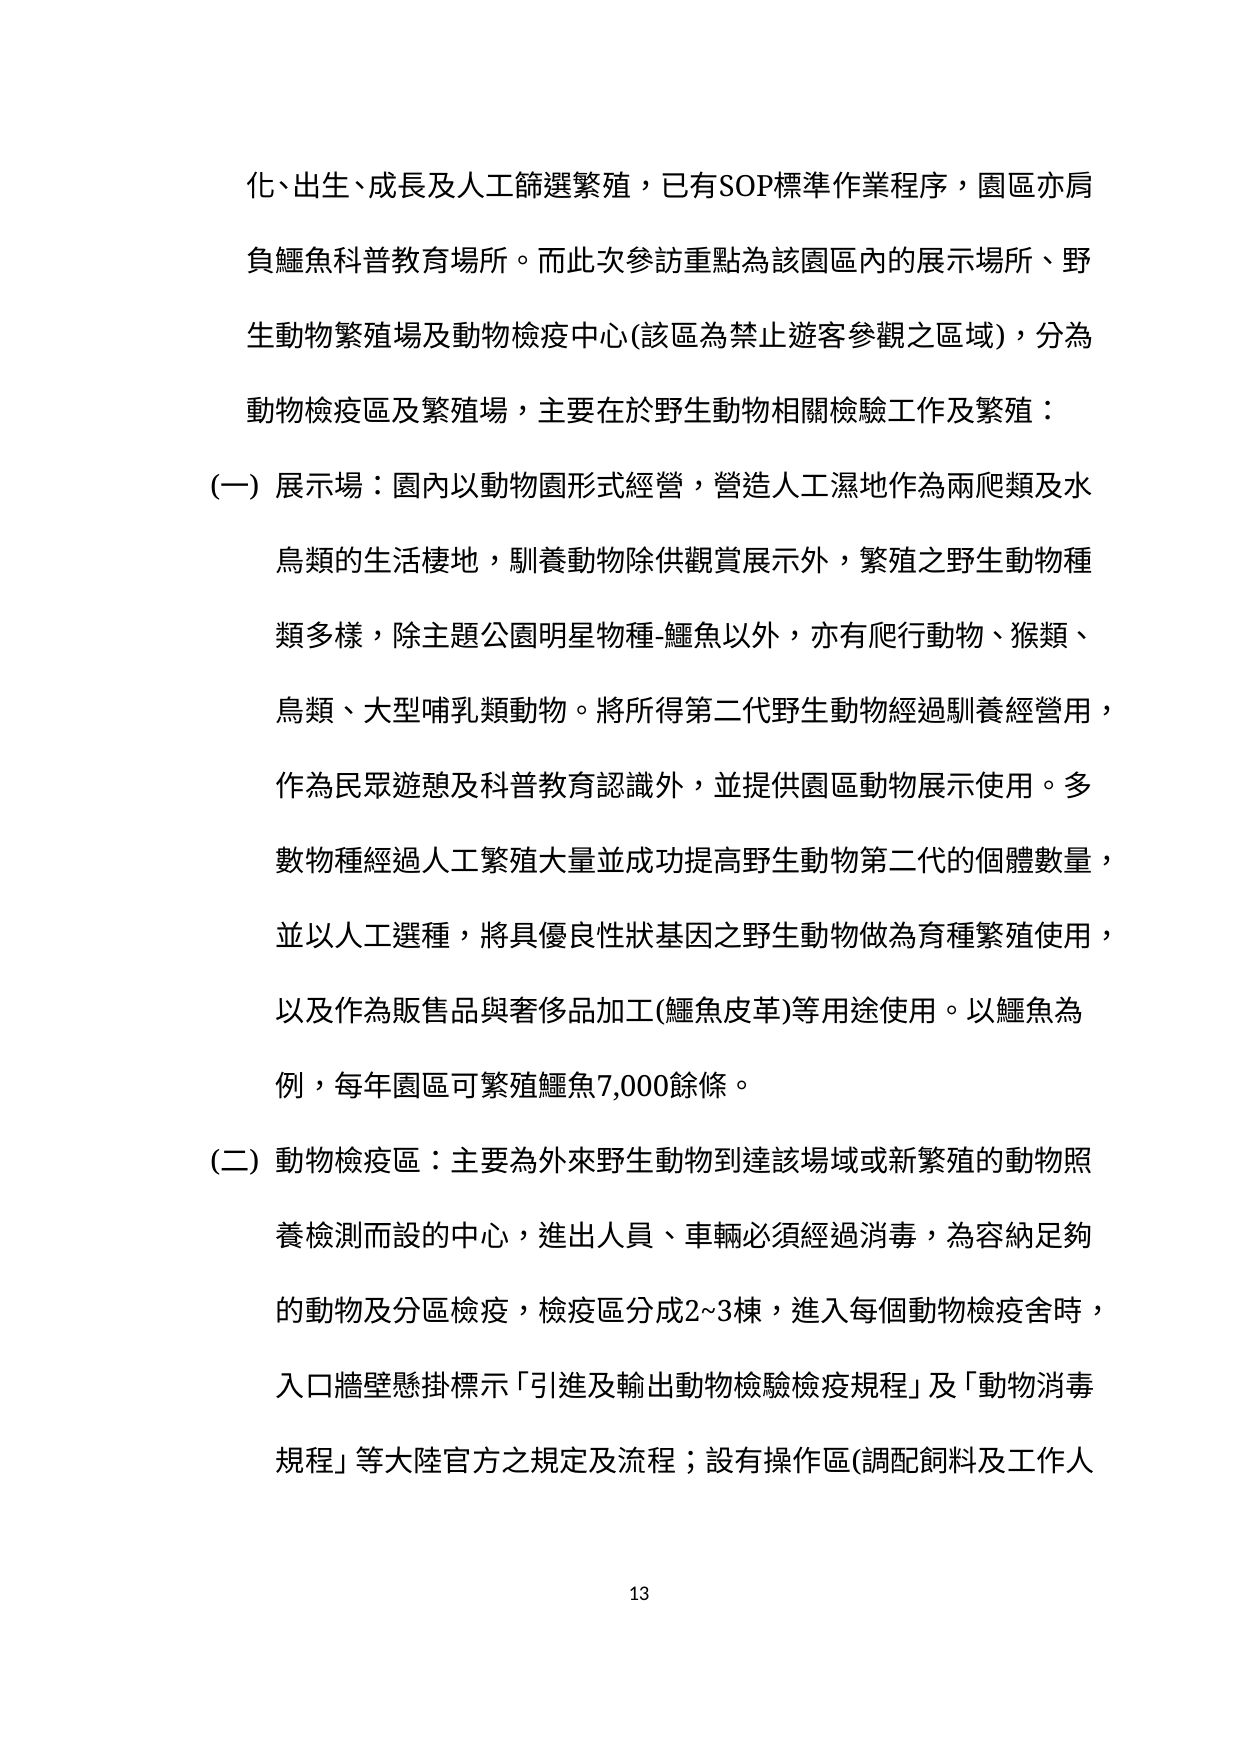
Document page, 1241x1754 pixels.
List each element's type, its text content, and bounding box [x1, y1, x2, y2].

list 展示場：園內以動物園形式經營，營造人工濕地作為兩爬類及水鳥類的生活棲地，馴養動物除供觀賞展示外，繁殖之野生動物種類多樣，除主題公園明星物種-鱷魚以外，亦有爬行動物、猴類、鳥類、大型哺乳類動物。將所得第二代野生動物經過馴養經營用，作為民眾遊憩及科普教育認識外，並提供園區動物展示使用。多數物種經過人工繁殖大量並成功提高野生動物第二代的個體數量，並以人工選種，將具優良性狀基因之野生動物做為育種繁殖使用，以及作為販售品與奢侈品加工(鱷魚皮革)等用途使用。以鱷魚為例，每年園區可繁殖鱷魚7,000餘條。 [210, 446, 1094, 1121]
text 化、出生、成長及人工篩選繁殖，已有SOP標準作業程序，園區亦肩負鱷魚科普教育場所。而此次參訪重點為該園區內的展示場所、野生動物繁殖場及動物檢疫中心(該區為禁止遊客參觀之區域)，分為動物檢疫區及繁殖場，主要在於野生動物相關檢驗工作及繁殖： [246, 146, 1094, 446]
list 動物檢疫區：主要為外來野生動物到達該場域或新繁殖的動物照養檢測而設的中心，進出人員、車輛必須經過消毒，為容納足夠的動物及分區檢疫，檢疫區分成2~3棟，進入每個動物檢疫舍時，入口牆壁懸掛標示「引進及輸出動物檢驗檢疫規程」及「動物消毒規程」等大陸官方之規定及流程；設有操作區(調配飼料及工作人員操作區域)、隔離區(如果動物生病或首次進入需檢查之隔離區域)、檢疫室(動物各項檢查空間)及飼養區(飼養區分為室內、外空間，讓飼養動物能足夠活動空間)。 [210, 1121, 1094, 1496]
